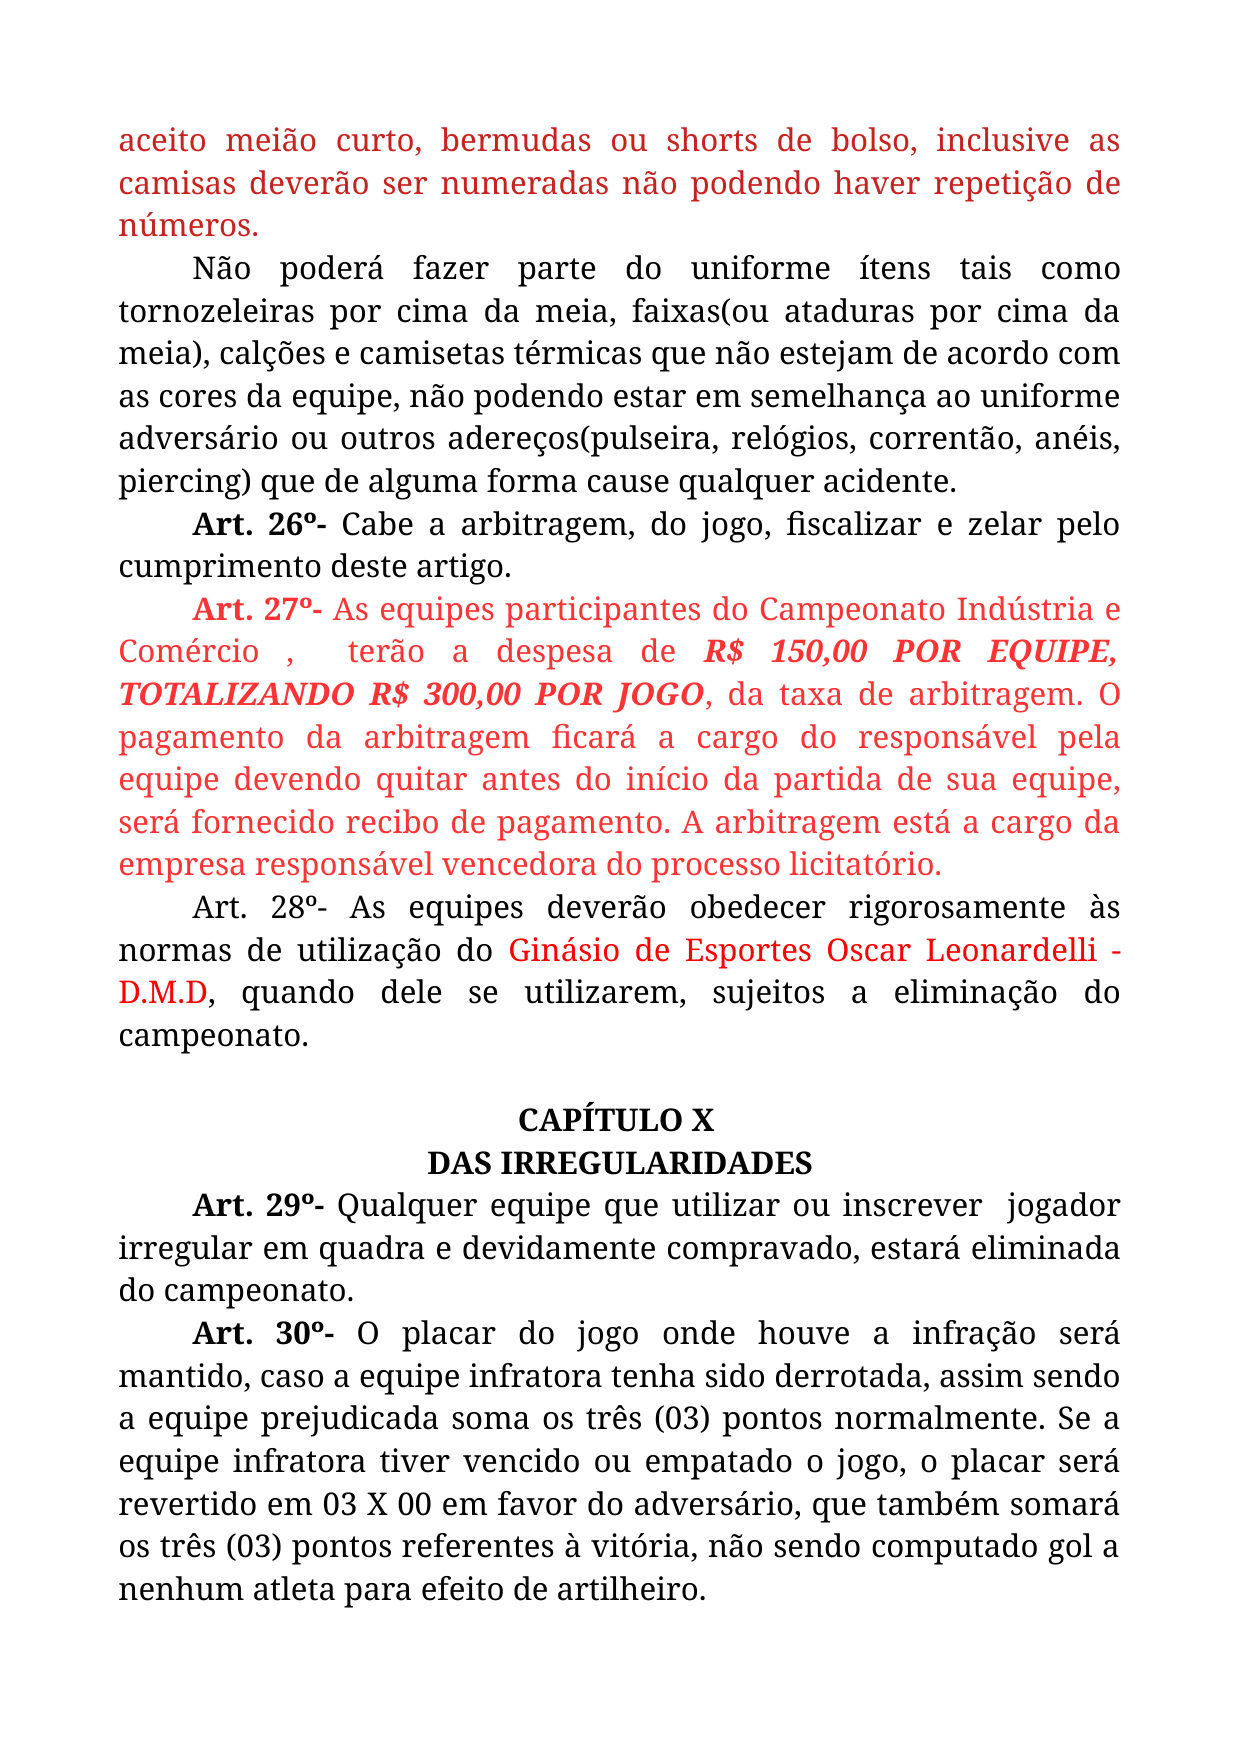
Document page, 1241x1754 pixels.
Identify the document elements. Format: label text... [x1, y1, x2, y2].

text Art. 29º- Qualquer equipe que utilizar ou inscrever jogador irregular em quadra e devidamente compravado, estará eliminada do campeonato. [118, 1183, 1122, 1311]
text Não poderá fazer parte do uniforme ítens tais como tornozeleiras por cima da meia, faixas(ou ataduras por cima da meia), calções e camisetas térmicas que não estejam de acordo com as cores da equipe, não podendo estar em semelhança ao uniforme adversário ou outros adereços(pulseira, relógios, correntão, anéis, piercing) que de alguma forma cause qualquer acidente. [118, 246, 1122, 502]
text Art. 26º- Cabe a arbitragem, do jogo, fiscalizar e zelar pelo cumprimento deste artigo. [118, 502, 1122, 587]
text Art. 27º- As equipes participantes do Campeonato Indústria e Comércio , terão a despesa de R$ 150,00 POR EQUIPE, TOTALIZANDO R$ 300,00 POR JOGO, da taxa de arbitragem. O pagamento da arbitragem ficará a cargo do responsável pela equipe devendo quitar antes do início da partida de sua equipe, será fornecido recibo de pagamento. A arbitragem está a cargo da empresa responsável vencedora do processo licitatório. [118, 587, 1122, 885]
text aceito meião curto, bermudas ou shorts de bolso, inclusive as camisas deverão ser numeradas não podendo haver repetição de números. [118, 118, 1122, 246]
text DAS IRREGULARIDADES [118, 1141, 1122, 1183]
text Art. 30º- O placar do jogo onde houve a infração será mantido, caso a equipe infratora tenha sido derrotada, assim sendo a equipe prejudicada soma os três (03) pontos normalmente. Se a equipe infratora tiver vencido ou empatado o jogo, o placar será revertido em 03 X 00 em favor do adversário, que também somará os três (03) pontos referentes à vitória, não sendo computado gol a nenhum atleta para efeito de artilheiro. [118, 1311, 1122, 1609]
text Art. 28º- As equipes deverão obedecer rigorosamente às normas de utilização do Ginásio de Esportes Oscar Leonardelli - D.M.D, quando dele se utilizarem, sujeitos a eliminação do campeonato. [118, 885, 1122, 1055]
text CAPÍTULO X [118, 1098, 1122, 1141]
